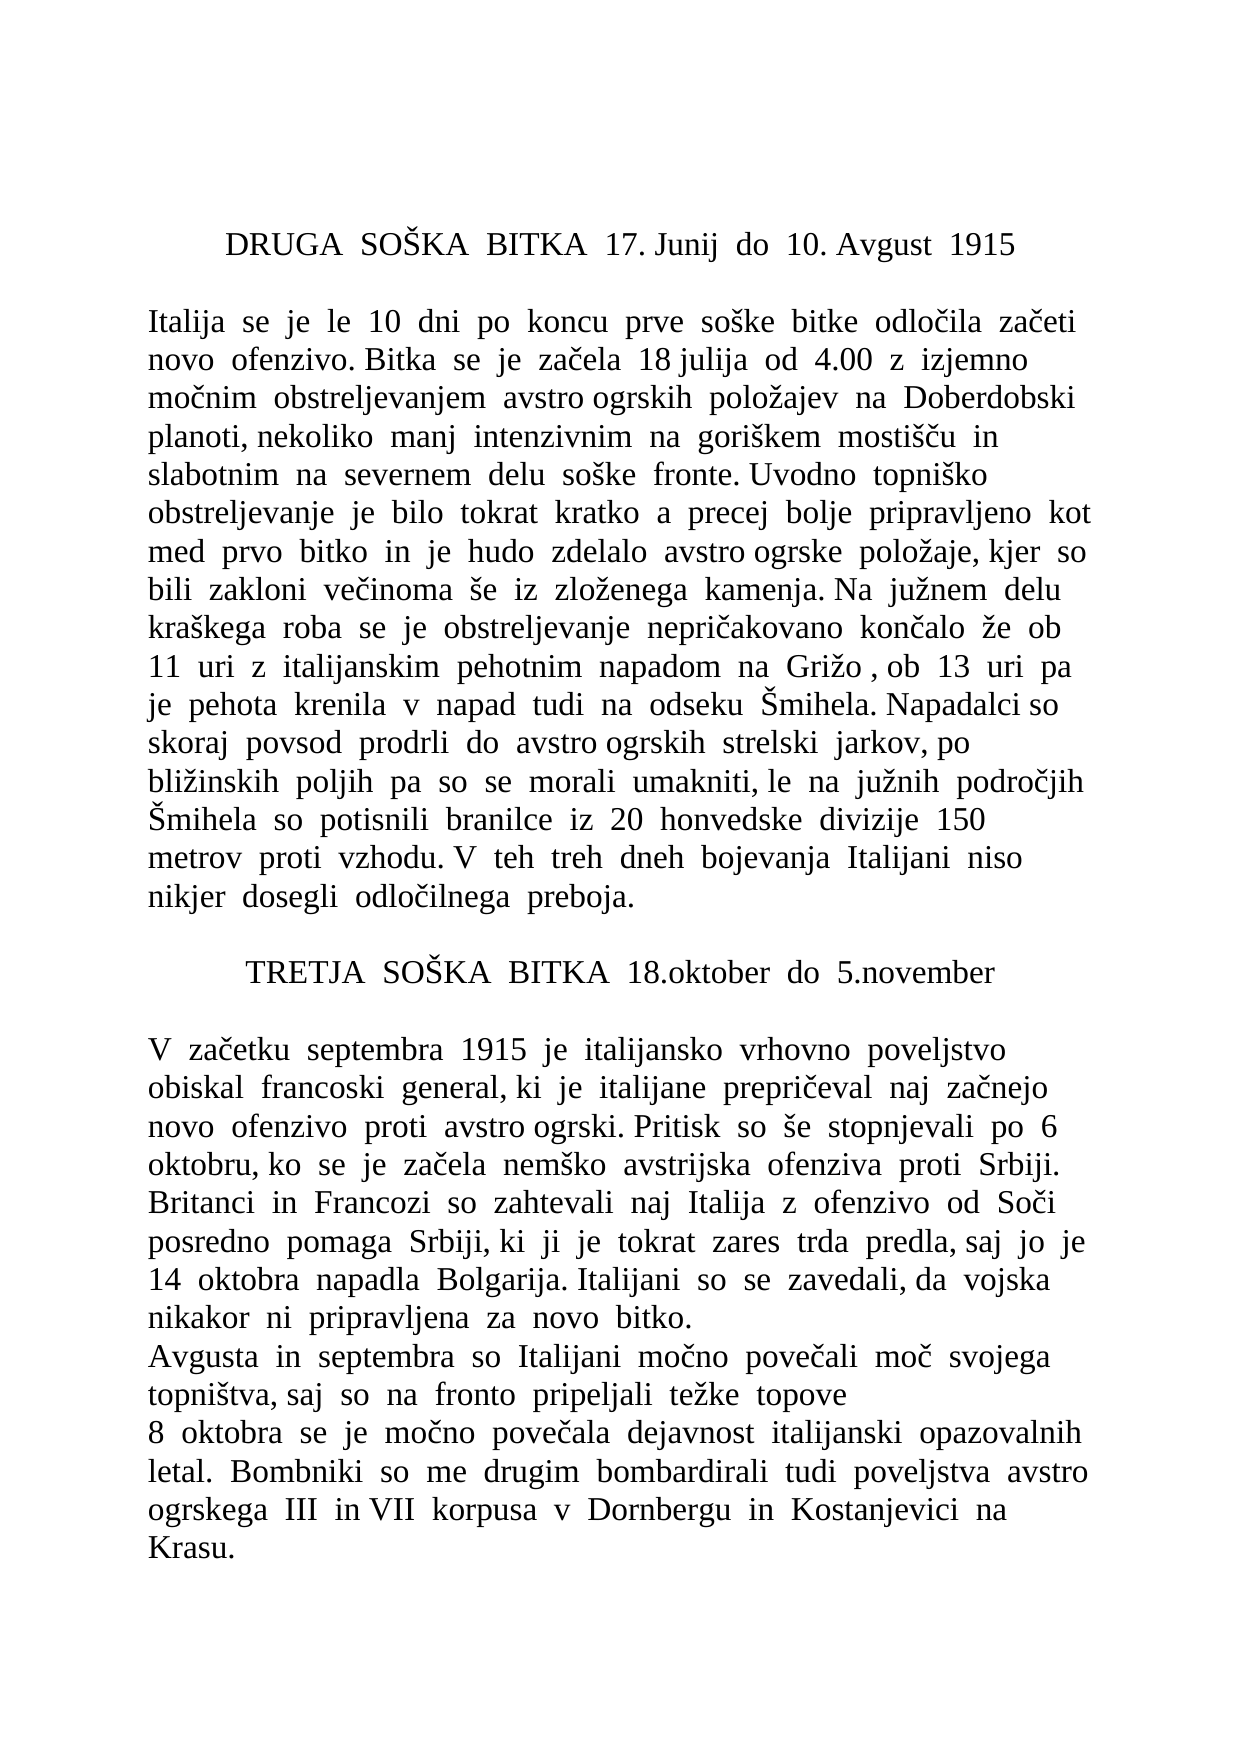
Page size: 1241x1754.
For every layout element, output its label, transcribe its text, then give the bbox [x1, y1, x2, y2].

text 8 oktobra se je močno povečala dejavnost italijanski opazovalnih letal. Bombniki so me drugim bombardirali tudi poveljstva avstro ogrskega III in VII korpusa v Dornbergu in Kostanjevici na Krasu. [148, 1413, 1093, 1566]
text DRUGA SOŠKA BITKA 17. Junij do 10. Avgust 1915 [148, 224, 1093, 263]
text Avgusta in septembra so Italijani močno povečali moč svojega topništva, saj so na fronto pripeljali težke topove [148, 1336, 1093, 1413]
text TRETJA SOŠKA BITKA 18.oktober do 5.november [148, 953, 1093, 991]
text V začetku septembra 1915 je italijansko vrhovno poveljstvo obiskal francoski general, ki je italijane prepričeval naj začnejo novo ofenzivo proti avstro ogrski. Pritisk so še stopnjevali po 6 oktobru, ko se je začela nemško avstrijska ofenziva proti Srbiji. Britanci in Francozi so zahtevali naj Italija z ofenzivo od Soči posredno pomaga Srbiji, ki ji je tokrat zares trda predla, saj jo je 14 oktobra napadla Bolgarija. Italijani so se zavedali, da vojska nikakor ni pripravljena za novo bitko. [148, 1029, 1093, 1336]
text Italija se je le 10 dni po koncu prve soške bitke odločila začeti novo ofenzivo. Bitka se je začela 18 julija od 4.00 z izjemno močnim obstreljevanjem avstro ogrskih položajev na Doberdobski planoti, nekoliko manj intenzivnim na goriškem mostišču in slabotnim na severnem delu soške fronte. Uvodno topniško obstreljevanje je bilo tokrat kratko a precej bolje pripravljeno kot med prvo bitko in je hudo zdelalo avstro ogrske položaje, kjer so bili zakloni večinoma še iz zloženega kamenja. Na južnem delu kraškega roba se je obstreljevanje nepričakovano končalo že ob 11 uri z italijanskim pehotnim napadom na Grižo , ob 13 uri pa je pehota krenila v napad tudi na odseku Šmihela. Napadalci so skoraj povsod prodrli do avstro ogrskih strelski jarkov, po bližinskih poljih pa so se morali umakniti, le na južnih področjih Šmihela so potisnili branilce iz 20 honvedske divizije 150 metrov proti vzhodu. V teh treh dneh bojevanja Italijani niso nikjer dosegli odločilnega preboja. [148, 301, 1093, 914]
